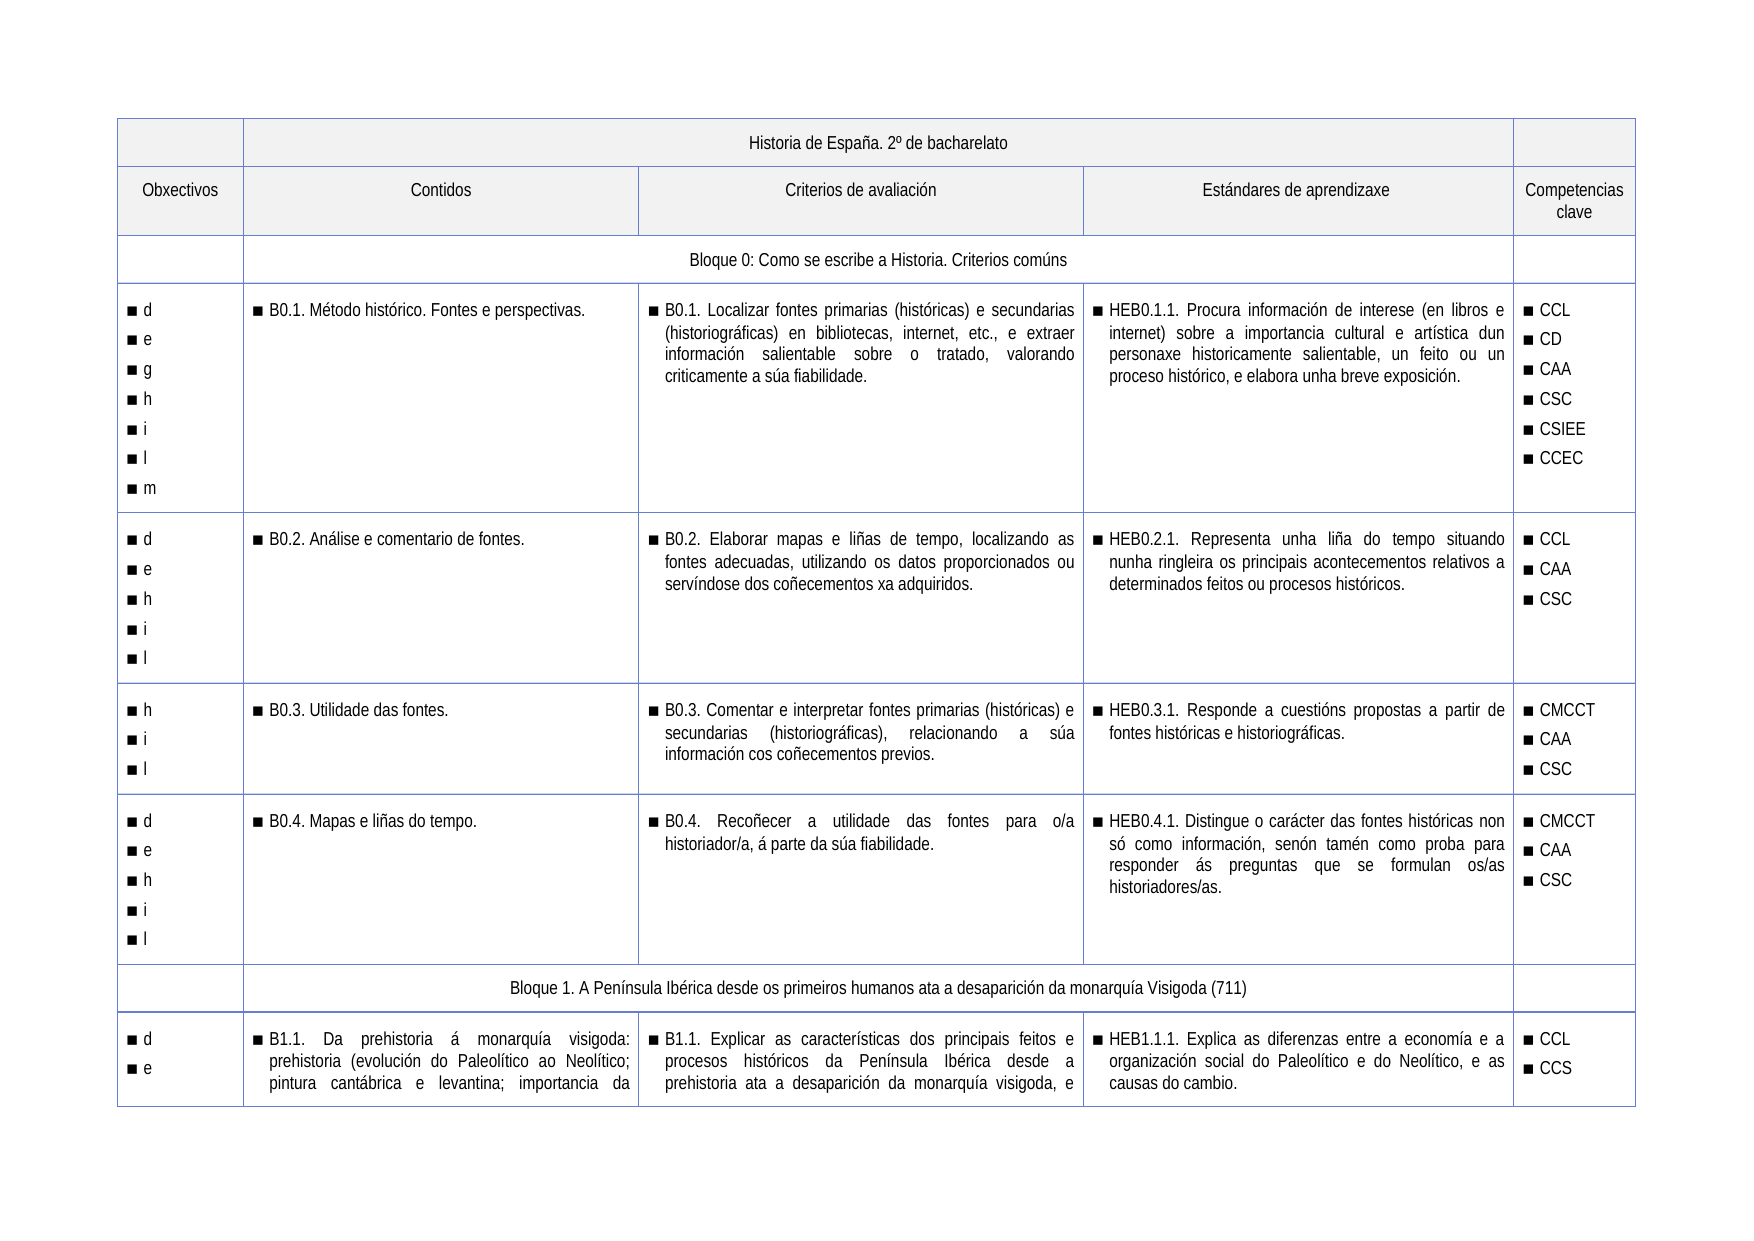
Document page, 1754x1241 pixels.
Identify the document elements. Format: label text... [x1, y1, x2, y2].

table_cell CCL CD CAA CSC CSIEE CCEC [1514, 284, 1635, 512]
table_cell B0.4. Recoñecer a utilidade das fontes para o/a historiador/a, á parte da súa fiabilidade. [639, 795, 1083, 964]
table_cell Criterios de avaliación [639, 167, 1083, 235]
table_cell h i l [118, 684, 243, 793]
table_cell CCL CAA CSC [1514, 513, 1635, 682]
table_cell HEB0.2.1. Representa unha liña do tempo situando nunha ringleira os principais acontecementos relativos a determinados feitos ou procesos históricos. [1084, 513, 1513, 682]
table_cell d e h i l [118, 513, 243, 682]
table_cell B0.3. Utilidade das fontes. [244, 684, 638, 793]
table_cell B1.1. Da prehistoria á monarquía visigoda: prehistoria (evolución do Paleolítico ao Neolítico; pintura cantábrica e levantina; importancia da [244, 1013, 638, 1106]
table_cell B0.2. Elaborar mapas e liñas de tempo, localizando as fontes adecuadas, utilizando os datos proporcionados ou servíndose dos coñecementos xa adquiridos. [639, 513, 1083, 682]
table_header [1514, 119, 1635, 166]
table_cell CMCCT CAA CSC [1514, 684, 1635, 793]
table_cell Estándares de aprendizaxe [1084, 167, 1513, 235]
table_cell Obxectivos [118, 167, 243, 235]
table_cell B1.1. Explicar as características dos principais feitos e procesos históricos da Península Ibérica desde a prehistoria ata a desaparición da monarquía visigoda, e [639, 1013, 1083, 1106]
table_cell B0.4. Mapas e liñas do tempo. [244, 795, 638, 964]
table_cell B0.1. Método histórico. Fontes e perspectivas. [244, 284, 638, 512]
table_cell d e h i l n p [118, 1013, 243, 1106]
table_cell [1514, 965, 1635, 1011]
table_cell HEB1.1.1. Explica as diferenzas entre a economía e a organización social do Paleolítico e do Neolítico, e as causas do cambio. [1084, 1013, 1513, 1106]
table_cell [118, 965, 243, 1011]
table_cell Competencias clave [1514, 167, 1635, 235]
table_cell [1514, 236, 1635, 282]
table_cell HEB0.3.1. Responde a cuestións propostas a partir de fontes históricas e historiográficas. [1084, 684, 1513, 793]
table_cell B0.2. Análise e comentario de fontes. [244, 513, 638, 682]
table_cell d e g h i l m [118, 284, 243, 512]
table_header Historia de España. 2º de bacharelato [244, 119, 1513, 166]
table_cell [118, 236, 243, 282]
table_cell CMCCT CAA CSC [1514, 795, 1635, 964]
table_cell HEB0.4.1. Distingue o carácter das fontes históricas non só como información, senón tamén como proba para responder ás preguntas que se formulan os/as historiadores/as. [1084, 795, 1513, 964]
table_cell Contidos [244, 167, 638, 235]
table_cell B0.1. Localizar fontes primarias (históricas) e secundarias (historiográficas) en bibliotecas, internet, etc., e extraer información salientable sobre o tratado, valorando criticamente a súa fiabilidade. [639, 284, 1083, 512]
table_cell CCL CCS [1514, 1013, 1635, 1106]
table_cell B0.3. Comentar e interpretar fontes primarias (históricas) e secundarias (historiográficas), relacionando a súa información cos coñecementos previos. [639, 684, 1083, 793]
table_cell d e h i l [118, 795, 243, 964]
table_cell Bloque 1. A Península Ibérica desde os primeiros humanos ata a desaparición da monarquía Visigoda (711) [244, 965, 1513, 1011]
table_cell HEB0.1.1. Procura información de interese (en libros e internet) sobre a importancia cultural e artística dun personaxe historicamente salientable, un feito ou un proceso histórico, e elabora unha breve exposición. [1084, 284, 1513, 512]
table_cell Bloque 0: Como se escribe a Historia. Criterios comúns [244, 236, 1513, 282]
table_header [118, 119, 243, 166]
